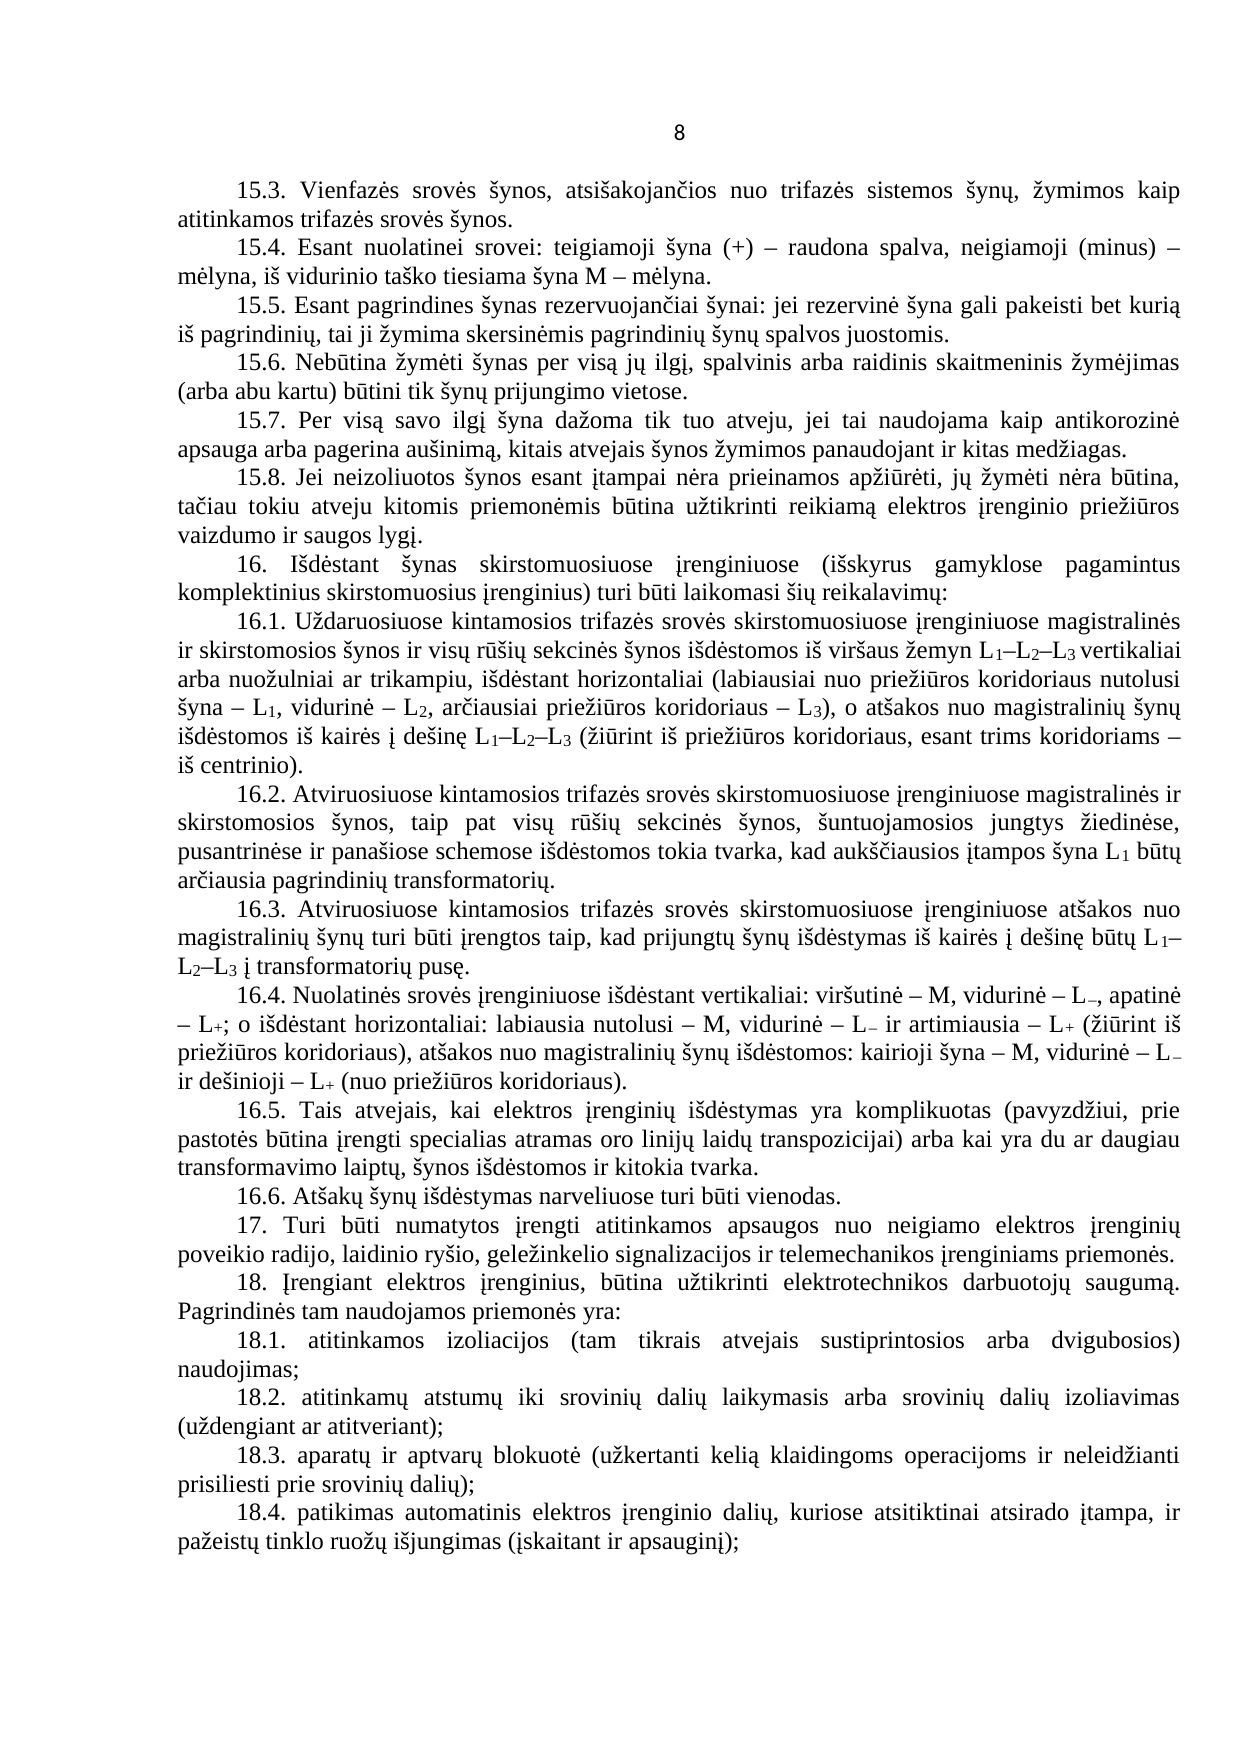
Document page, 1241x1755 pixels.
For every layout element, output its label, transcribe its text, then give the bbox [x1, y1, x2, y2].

text 15.5. Esant pagrindines šynas rezervuojančiai šynai: jei rezervinė šyna gali pakeisti bet kurią iš pagrindinių, tai ji žymima skersinėmis pagrindinių šynų spalvos juostomis. [177, 290, 1181, 347]
text 15.4. Esant nuolatinei srovei: teigiamoji šyna (+) – raudona spalva, neigiamoji (minus) – mėlyna, iš vidurinio taško tiesiama šyna M – mėlyna. [177, 232, 1181, 290]
text 15.8. Jei neizoliuotos šynos esant įtampai nėra prieinamos apžiūrėti, jų žymėti nėra būtina, tačiau tokiu atveju kitomis priemonėmis būtina užtikrinti reikiamą elektros įrenginio priežiūros vaizdumo ir saugos lygį. [177, 462, 1181, 549]
text 18.3. aparatų ir aptvarų blokuotė (užkertanti kelią klaidingoms operacijoms ir neleidžianti prisiliesti prie srovinių dalių); [177, 1440, 1181, 1497]
text 16.3. Atviruosiuose kintamosios trifazės srovės skirstomuosiuose įrenginiuose atšakos nuo magistralinių šynų turi būti įrengtos taip, kad prijungtų šynų išdėstymas iš kairės į dešinę būtų L1–L2–L3 į transformatorių pusę. [177, 894, 1181, 980]
text 16. Išdėstant šynas skirstomuosiuose įrenginiuose (išskyrus gamyklose pagamintus komplektinius skirstomuosius įrenginius) turi būti laikomasi šių reikalavimų: [177, 549, 1181, 606]
text 15.6. Nebūtina žymėti šynas per visą jų ilgį, spalvinis arba raidinis skaitmeninis žymėjimas (arba abu kartu) būtini tik šynų prijungimo vietose. [177, 347, 1181, 405]
text 16.2. Atviruosiuose kintamosios trifazės srovės skirstomuosiuose įrenginiuose magistralinės ir skirstomosios šynos, taip pat visų rūšių sekcinės šynos, šuntuojamosios jungtys žiedinėse, pusantrinėse ir panašiose schemose išdėstomos tokia tvarka, kad aukščiausios įtampos šyna L1 būtų arčiausia pagrindinių transformatorių. [177, 779, 1181, 894]
text 18. Įrengiant elektros įrenginius, būtina užtikrinti elektrotechnikos darbuotojų saugumą. Pagrindinės tam naudojamos priemonės yra: [177, 1267, 1181, 1325]
text 18.2. atitinkamų atstumų iki srovinių dalių laikymasis arba srovinių dalių izoliavimas (uždengiant ar atitveriant); [177, 1382, 1181, 1440]
text 17. Turi būti numatytos įrengti atitinkamos apsaugos nuo neigiamo elektros įrenginių poveikio radijo, laidinio ryšio, geležinkelio signalizacijos ir telemechanikos įrenginiams priemonės. [177, 1210, 1181, 1267]
text 18.1. atitinkamos izoliacijos (tam tikrais atvejais sustiprintosios arba dvigubosios) naudojimas; [177, 1325, 1181, 1382]
text 16.6. Atšakų šynų išdėstymas narveliuose turi būti vienodas. [177, 1181, 1181, 1210]
text 15.3. Vienfazės srovės šynos, atsišakojančios nuo trifazės sistemos šynų, žymimos kaip atitinkamos trifazės srovės šynos. [177, 175, 1181, 232]
text 15.7. Per visą savo ilgį šyna dažoma tik tuo atveju, jei tai naudojama kaip antikorozinė apsauga arba pagerina aušinimą, kitais atvejais šynos žymimos panaudojant ir kitas medžiagas. [177, 405, 1181, 462]
text 18.4. patikimas automatinis elektros įrenginio dalių, kuriose atsitiktinai atsirado įtampa, ir pažeistų tinklo ruožų išjungimas (įskaitant ir apsauginį); [177, 1497, 1181, 1555]
text 16.4. Nuolatinės srovės įrenginiuose išdėstant vertikaliai: viršutinė – M, vidurinė – L–, apatinė – L+; o išdėstant horizontaliai: labiausia nutolusi – M, vidurinė – L– ir artimiausia – L+ (žiūrint iš priežiūros koridoriaus), atšakos nuo magistralinių šynų išdėstomos: kairioji šyna – M, vidurinė – L– ir dešinioji – L+ (nuo priežiūros koridoriaus). [177, 980, 1181, 1095]
text 16.1. Uždaruosiuose kintamosios trifazės srovės skirstomuosiuose įrenginiuose magistralinės ir skirstomosios šynos ir visų rūšių sekcinės šynos išdėstomos iš viršaus žemyn L1–L2–L3 vertikaliai arba nuožulniai ar trikampiu, išdėstant horizontaliai (labiausiai nuo priežiūros koridoriaus nutolusi šyna – L1, vidurinė – L2, arčiausiai priežiūros koridoriaus – L3), o atšakos nuo magistralinių šynų išdėstomos iš kairės į dešinę L1–L2–L3 (žiūrint iš priežiūros koridoriaus, esant trims koridoriams – iš centrinio). [177, 606, 1181, 779]
text 16.5. Tais atvejais, kai elektros įrenginių išdėstymas yra komplikuotas (pavyzdžiui, prie pastotės būtina įrengti specialias atramas oro linijų laidų transpozicijai) arba kai yra du ar daugiau transformavimo laiptų, šynos išdėstomos ir kitokia tvarka. [177, 1095, 1181, 1181]
